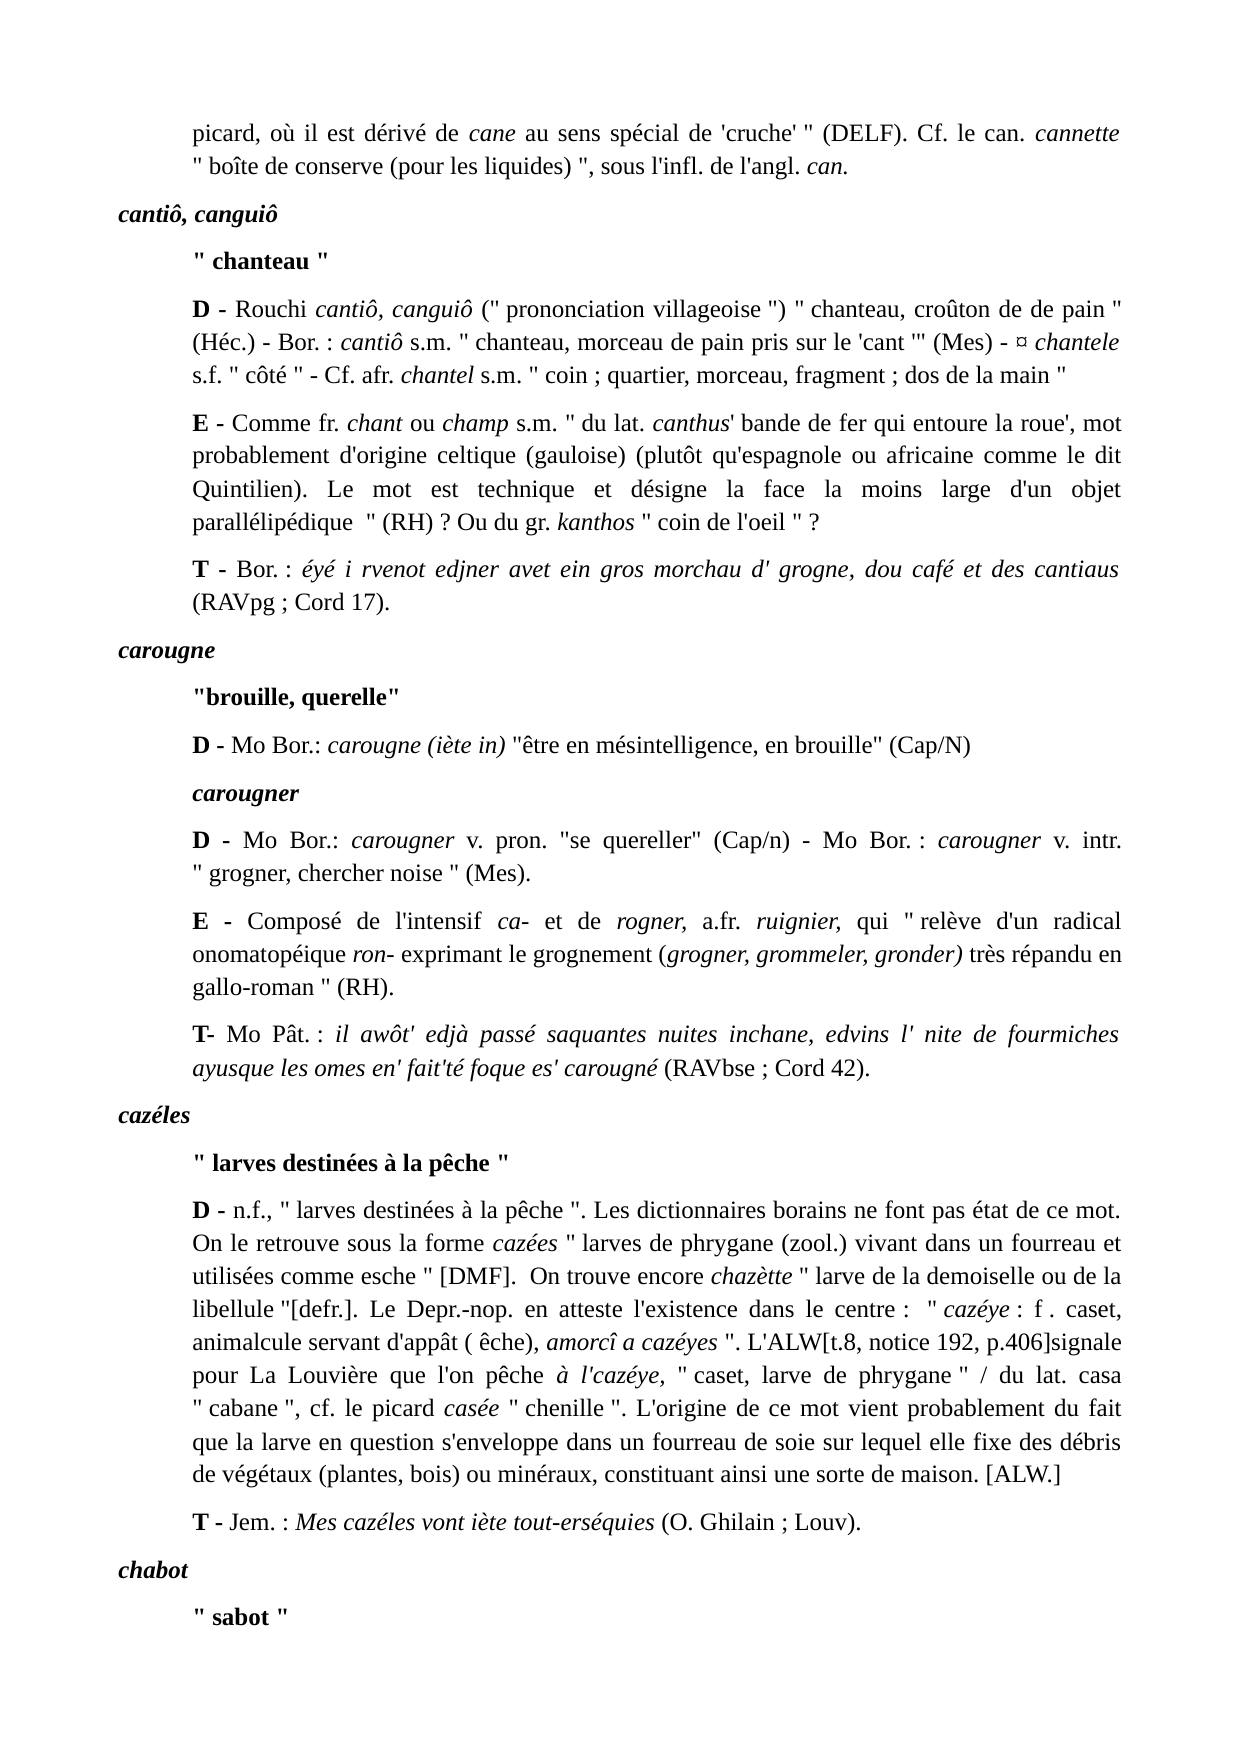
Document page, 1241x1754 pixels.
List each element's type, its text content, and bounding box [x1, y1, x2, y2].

list carougner [162, 778, 1122, 806]
list E - Comme fr. chant ou champ s.m. " du lat. canthus' bande de fer qui entoure la roue', mot probablement d'origine celtique (gauloise) (plutôt qu'espagnole ou africaine comme le dit Quintilien). Le mot est technique et désigne la face la moins large d'un objet parallélipédique " (RH) ? Ou du gr. kanthos " coin de l'oeil " ? [162, 408, 1122, 535]
text chabot [118, 1555, 1122, 1583]
list T- Mo Pât. : il awôt' edjà passé saquantes nuites inchane, edvins l' nite de fourmiches ayusque les omes en' fait'té foque es' carougné (RAVbse ; Cord 42). [162, 1019, 1122, 1081]
list "brouille, querelle" [162, 682, 1122, 711]
text carougne [118, 635, 1122, 664]
list " chanteau " [162, 246, 1122, 275]
list D - Mo Bor.: carougne (iète in) "être en mésintelligence, en brouille" (Cap/N) [162, 730, 1122, 759]
list D - Mo Bor.: carougner v. pron. "se quereller" (Cap/n) - Mo Bor. : carougner v. intr. " grogner, chercher noise " (Mes). [162, 825, 1122, 887]
list E - Composé de l'intensif ca- et de rogner, a.fr. ruignier, qui " relève d'un radical onomatopéique ron- exprimant le grognement (grogner, grommeler, gronder) très répandu en gallo-roman " (RH). [162, 906, 1122, 1001]
list T - Jem. : Mes cazéles vont iète tout-erséquies (O. Ghilain ; Louv). [162, 1507, 1122, 1536]
list picard, où il est dérivé de cane au sens spécial de 'cruche' " (DELF). Cf. le can. cannette " boîte de conserve (pour les liquides) ", sous l'infl. de l'angl. can. [162, 118, 1122, 180]
list D - n.f., " larves destinées à la pêche ". Les dictionnaires borains ne font pas état de ce mot. On le retrouve sous la forme cazées " larves de phrygane (zool.) vivant dans un fourreau et utilisées comme esche " [DMF]. On trouve encore chazètte " larve de la demoiselle ou de la libellule "[defr.]. Le Depr.-nop. en atteste l'existence dans le centre : " cazéye : f . caset, animalcule servant d'appât ( êche), amorcî a cazéyes ". L'ALW[t.8, notice 192, p.406]signale pour La Louvière que l'on pêche à l'cazéye, " caset, larve de phrygane " / du lat. casa " cabane ", cf. le picard casée " chenille ". L'origine de ce mot vient probablement du fait que la larve en question s'enveloppe dans un fourreau de soie sur lequel elle fixe des débris de végétaux (plantes, bois) ou minéraux, constituant ainsi une sorte de maison. [ALW.] [162, 1195, 1122, 1488]
list D - Rouchi cantiô, canguiô (" prononciation villageoise ") " chanteau, croûton de de pain " (Héc.) - Bor. : cantiô s.m. " chanteau, morceau de pain pris sur le 'cant '" (Mes) - ¤ chantele s.f. " côté " - Cf. afr. chantel s.m. " coin ; quartier, morceau, fragment ; dos de la main " [162, 294, 1122, 389]
list " larves destinées à la pêche " [162, 1148, 1122, 1177]
text cantiô, canguiô [118, 199, 1122, 227]
list " sabot " [162, 1602, 1122, 1631]
text cazéles [118, 1100, 1122, 1129]
list T - Bor. : éyé i rvenot edjner avet ein gros morchau d' grogne, dou café et des cantiaus (RAVpg ; Cord 17). [162, 554, 1122, 616]
